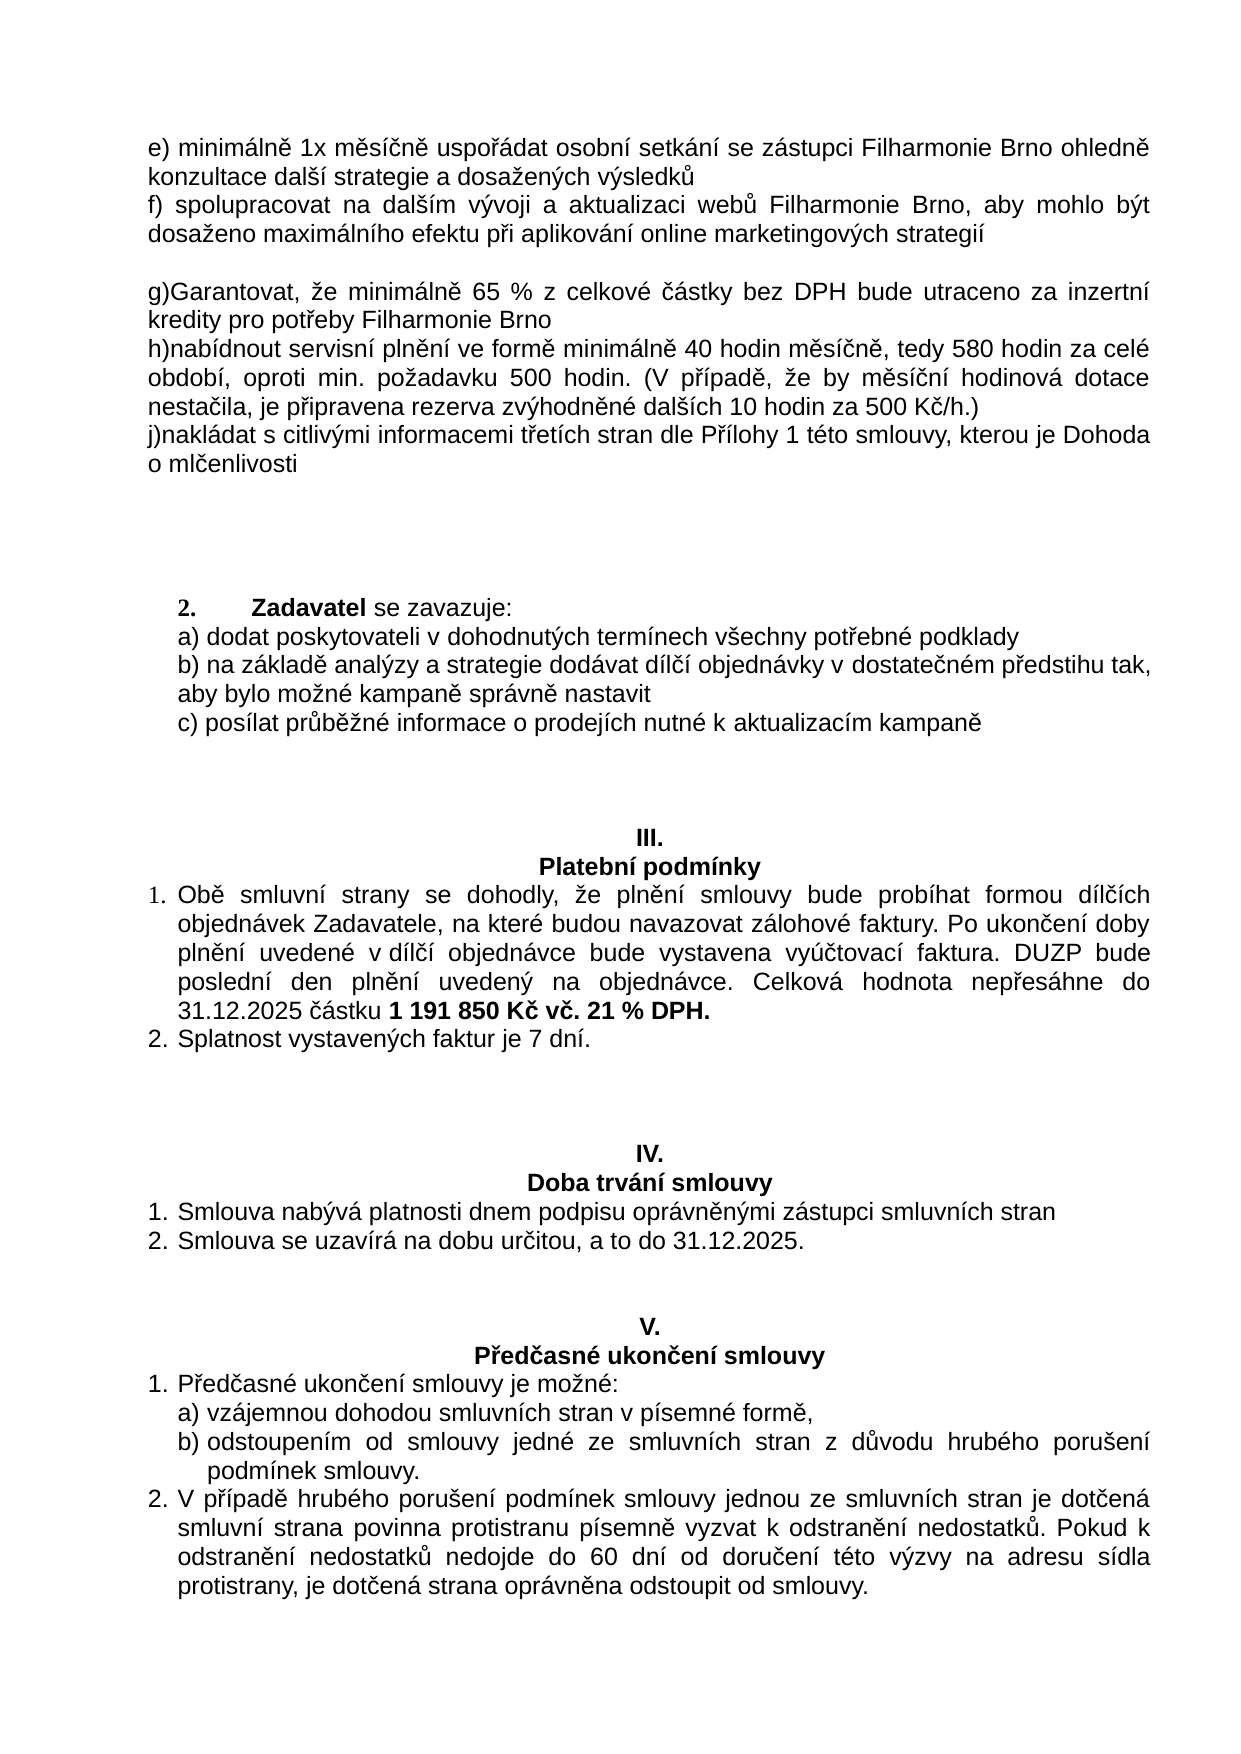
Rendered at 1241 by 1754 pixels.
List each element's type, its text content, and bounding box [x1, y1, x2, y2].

list odstoupením od smlouvy jedné ze smluvních stran z důvodu hrubého porušení podmínek smlouvy. [177, 1427, 1152, 1484]
text Předčasné ukončení smlouvy [148, 1341, 1152, 1369]
list Předčasné ukončení smlouvy je možné: [148, 1369, 1152, 1398]
text b) na základě analýzy a strategie dodávat dílčí objednávky v dostatečném předstihu tak, aby bylo možné kampaně správně nastavit [177, 651, 1152, 708]
text Platební podmínky [148, 852, 1152, 881]
text IV. [148, 1139, 1152, 1168]
list vzájemnou dohodou smluvních stran v písemné formě, [177, 1398, 1152, 1427]
text V. [148, 1312, 1152, 1341]
text Doba trvání smlouvy [148, 1168, 1152, 1197]
list Splatnost vystavených faktur je 7 dní. [148, 1024, 1152, 1053]
text III. [148, 823, 1152, 852]
list Smlouva se uzavírá na dobu určitou, a to do 31.12.2025. [148, 1226, 1152, 1254]
text e) minimálně 1x měsíčně uspořádat osobní setkání se zástupci Filharmonie Brno ohledně konzultace další strategie a dosažených výsledků [148, 133, 1152, 190]
text j)nakládat s citlivými informacemi třetích stran dle Přílohy 1 této smlouvy, kterou je Dohoda o mlčenlivosti [148, 420, 1152, 478]
text c) posílat průběžné informace o prodejích nutné k aktualizacím kampaně [177, 708, 1152, 737]
text h)nabídnout servisní plnění ve formě minimálně 40 hodin měsíčně, tedy 580 hodin za celé období, oproti min. požadavku 500 hodin. (V případě, že by měsíční hodinová dotace nestačila, je připravena rezerva zvýhodněné dalších 10 hodin za 500 Kč/h.) [148, 334, 1152, 420]
text f) spolupracovat na dalším vývoji a aktualizaci webů Filharmonie Brno, aby mohlo být dosaženo maximálního efektu při aplikování online marketingových strategií [148, 190, 1152, 248]
list Smlouva nabývá platnosti dnem podpisu oprávněnými zástupci smluvních stran [148, 1197, 1152, 1226]
list V případě hrubého porušení podmínek smlouvy jednou ze smluvních stran je dotčená smluvní strana povinna protistranu písemně vyzvat k odstranění nedostatků. Pokud k odstranění nedostatků nedojde do 60 dní od doručení této výzvy na adresu sídla protistrany, je dotčená strana oprávněna odstoupit od smlouvy. [148, 1484, 1152, 1599]
text a) dodat poskytovateli v dohodnutých termínech všechny potřebné podklady [177, 622, 1152, 651]
list Zadavatel se zavazuje: [177, 593, 1152, 622]
list Obě smluvní strany se dohodly, že plnění smlouvy bude probíhat formou dílčích objednávek Zadavatele, na které budou navazovat zálohové faktury. Po ukončení doby plnění uvedené v dílčí objednávce bude vystavena vyúčtovací faktura. DUZP bude poslední den plnění uvedený na objednávce. Celková hodnota nepřesáhne do 31.12.2025 částku 1 191 850 Kč vč. 21 % DPH. [148, 881, 1152, 1024]
text g)Garantovat, že minimálně 65 % z celkové částky bez DPH bude utraceno za inzertní kredity pro potřeby Filharmonie Brno [148, 277, 1152, 334]
